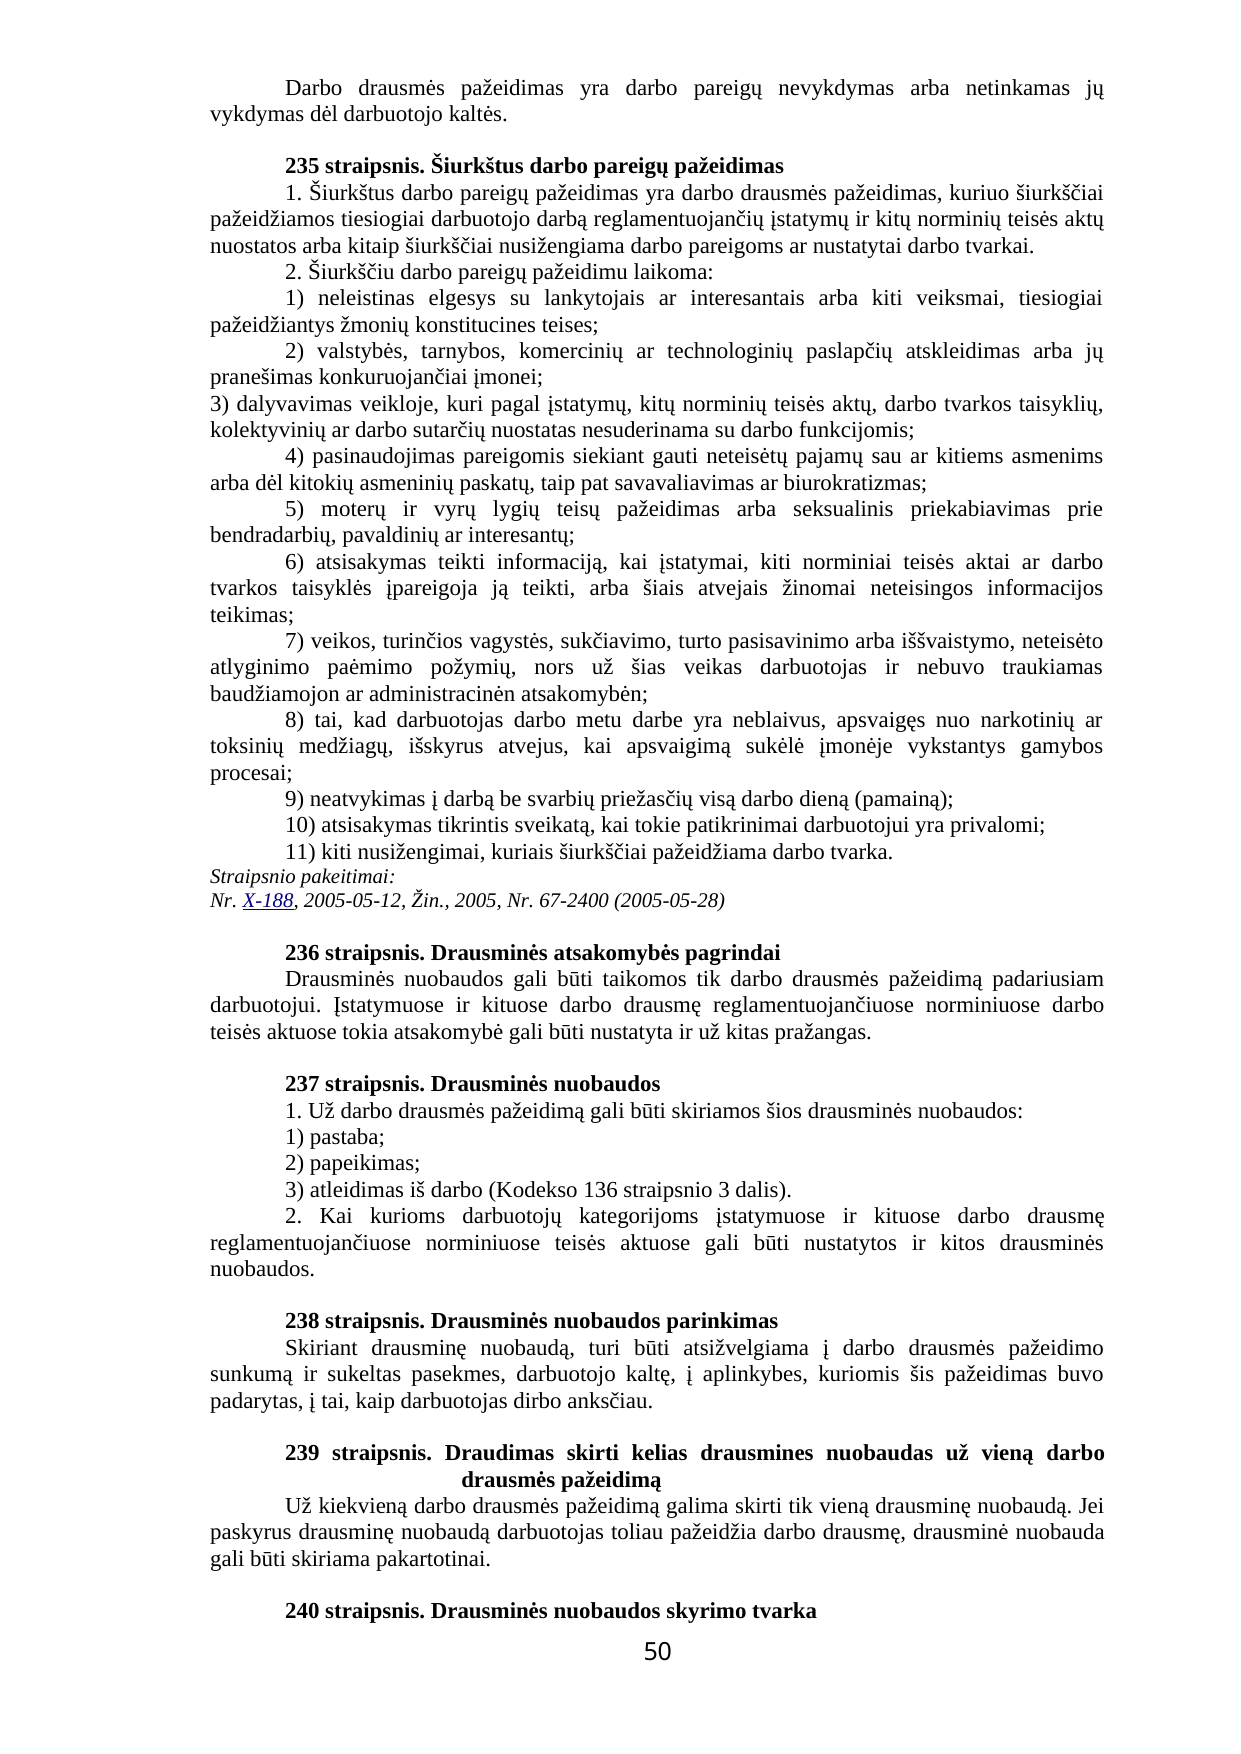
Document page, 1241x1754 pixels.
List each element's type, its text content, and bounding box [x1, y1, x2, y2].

text 238 straipsnis. Drausminės nuobaudos parinkimas [210, 1308, 1106, 1334]
text Už kiekvieną darbo drausmės pažeidimą galima skirti tik vieną drausminę nuobaudą. Jei paskyrus drausminę nuobaudą darbuotojas toliau pažeidžia darbo drausmę, drausminė nuobauda gali būti skiriama pakartotinai. [210, 1492, 1106, 1571]
text 10) atsisakymas tikrintis sveikatą, kai tokie patikrinimai darbuotojui yra privalomi; [210, 811, 1104, 838]
text 7) veikos, turinčios vagystės, sukčiavimo, turto pasisavinimo arba iššvaistymo, neteisėto atlyginimo paėmimo požymių, nors už šias veikas darbuotojas ir nebuvo traukiamas baudžiamojon ar administracinėn atsakomybėn; [210, 627, 1104, 706]
text 2) papeikimas; [210, 1149, 1106, 1176]
text 6) atsisakymas teikti informaciją, kai įstatymai, kiti norminiai teisės aktai ar darbo tvarkos taisyklės įpareigoja ją teikti, arba šiais atvejais žinomai neteisingos informacijos teikimas; [210, 548, 1104, 627]
text Skiriant drausminę nuobaudą, turi būti atsižvelgiama į darbo drausmės pažeidimo sunkumą ir sukeltas pasekmes, darbuotojo kaltę, į aplinkybes, kuriomis šis pažeidimas buvo padarytas, į tai, kaip darbuotojas dirbo anksčiau. [210, 1334, 1106, 1413]
text 5) moterų ir vyrų lygių teisų pažeidimas arba seksualinis priekabiavimas prie bendradarbių, pavaldinių ar interesantų; [210, 495, 1104, 548]
text 2. Kai kurioms darbuotojų kategorijoms įstatymuose ir kituose darbo drausmę reglamentuojančiuose norminiuose teisės aktuose gali būti nustatytos ir kitos drausminės nuobaudos. [210, 1202, 1106, 1281]
text 1. Už darbo drausmės pažeidimą gali būti skiriamos šios drausminės nuobaudos: [210, 1097, 1106, 1123]
text 3) dalyvavimas veikloje, kuri pagal įstatymų, kitų norminių teisės aktų, darbo tvarkos taisyklių, kolektyvinių ar darbo sutarčių nuostatas nesuderinama su darbo funkcijomis; [210, 390, 1104, 442]
text 239 straipsnis. Draudimas skirti kelias drausmines nuobaudas už vieną darbo drausmės pažeidimą [285, 1439, 1106, 1492]
text 8) tai, kad darbuotojas darbo metu darbe yra neblaivus, apsvaigęs nuo narkotinių ar toksinių medžiagų, išskyrus atvejus, kai apsvaigimą sukėlė įmonėje vykstantys gamybos procesai; [210, 706, 1104, 785]
text 2. Šiurkščiu darbo pareigų pažeidimu laikoma: [210, 258, 1104, 284]
text 9) neatvykimas į darbą be svarbių priežasčių visą darbo dieną (pamainą); [210, 785, 1104, 811]
text 237 straipsnis. Drausminės nuobaudos [210, 1070, 1106, 1097]
text 4) pasinaudojimas pareigomis siekiant gauti neteisėtų pajamų sau ar kitiems asmenims arba dėl kitokių asmeninių paskatų, taip pat savavaliavimas ar biurokratizmas; [210, 442, 1104, 495]
text Straipsnio pakeitimai: [210, 864, 1106, 888]
text 235 straipsnis. Šiurkštus darbo pareigų pažeidimas [210, 153, 1106, 179]
text Nr. X-188, 2005-05-12, Žin., 2005, Nr. 67-2400 (2005-05-28) [210, 888, 1106, 912]
text 236 straipsnis. Drausminės atsakomybės pagrindai [210, 939, 1106, 965]
text Drausminės nuobaudos gali būti taikomos tik darbo drausmės pažeidimą padariusiam darbuotojui. Įstatymuose ir kituose darbo drausmę reglamentuojančiuose norminiuose darbo teisės aktuose tokia atsakomybė gali būti nustatyta ir už kitas pražangas. [210, 965, 1106, 1044]
text 3) atleidimas iš darbo (Kodekso 136 straipsnio 3 dalis). [210, 1176, 1106, 1202]
text 240 straipsnis. Drausminės nuobaudos skyrimo tvarka [210, 1597, 1106, 1624]
text 1) pastaba; [210, 1123, 1106, 1149]
text 1) neleistinas elgesys su lankytojais ar interesantais arba kiti veiksmai, tiesiogiai pažeidžiantys žmonių konstitucines teises; [210, 284, 1104, 337]
text 1. Šiurkštus darbo pareigų pažeidimas yra darbo drausmės pažeidimas, kuriuo šiurkščiai pažeidžiamos tiesiogiai darbuotojo darbą reglamentuojančių įstatymų ir kitų norminių teisės aktų nuostatos arba kitaip šiurkščiai nusižengiama darbo pareigoms ar nustatytai darbo tvarkai. [210, 179, 1106, 258]
text 11) kiti nusižengimai, kuriais šiurkščiai pažeidžiama darbo tvarka. [210, 838, 1106, 864]
text 2) valstybės, tarnybos, komercinių ar technologinių paslapčių atskleidimas arba jų pranešimas konkuruojančiai įmonei; [210, 337, 1104, 390]
text Darbo drausmės pažeidimas yra darbo pareigų nevykdymas arba netinkamas jų vykdymas dėl darbuotojo kaltės. [210, 73, 1106, 126]
